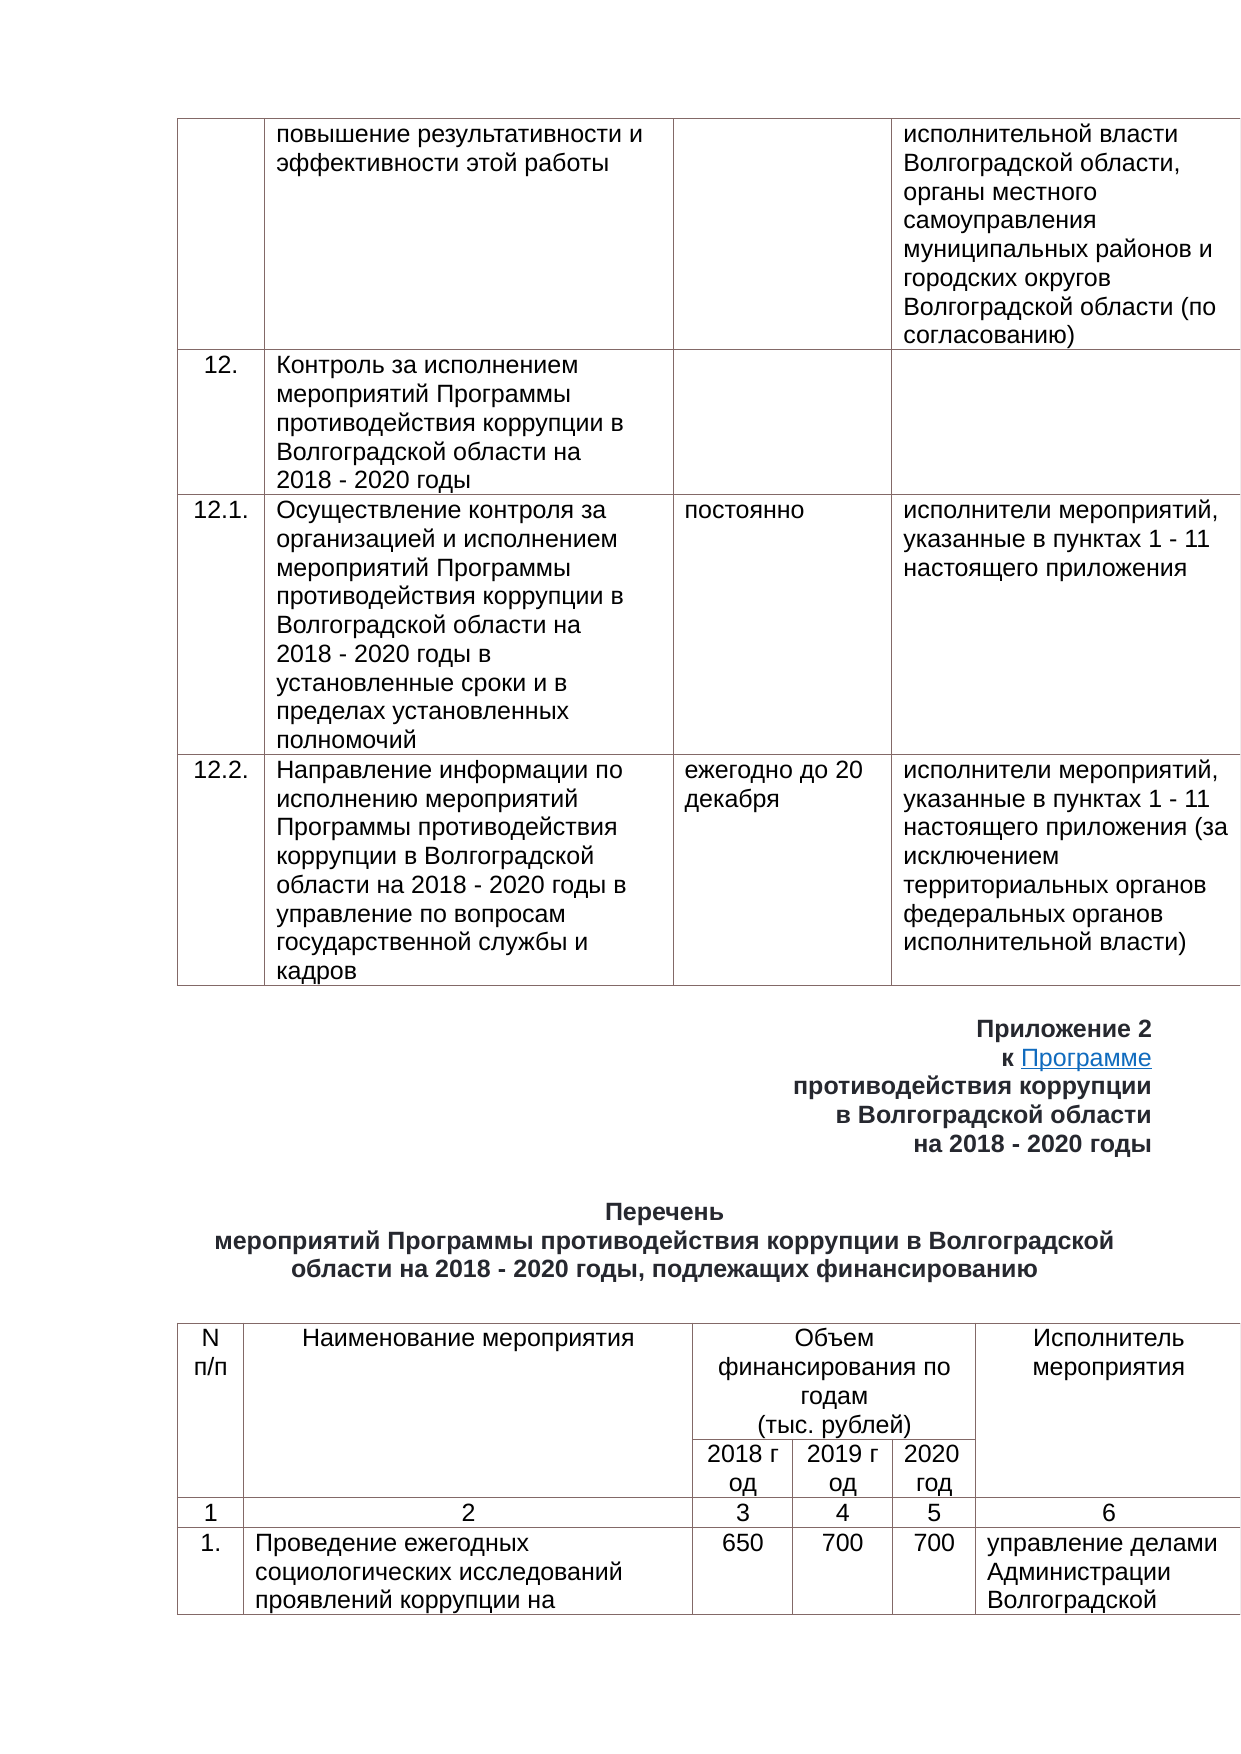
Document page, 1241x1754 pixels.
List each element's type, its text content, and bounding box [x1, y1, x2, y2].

table_cell ежегодно до 20 декабря [674, 755, 891, 985]
table_cell 6 [976, 1498, 1240, 1527]
table_cell 700 [793, 1528, 892, 1614]
table_cell 1. [178, 1528, 243, 1614]
table_cell 4 [793, 1498, 892, 1527]
table_header Наименование мероприятия [244, 1324, 692, 1497]
table_cell 2 [244, 1498, 692, 1527]
table_cell повышение результативности и эффективности этой работы [265, 119, 673, 349]
table_cell 2020 год [893, 1440, 975, 1497]
table_cell Проведение ежегодных социологических исследований проявлений коррупции на [244, 1528, 692, 1614]
table_cell 2018 год [693, 1440, 792, 1497]
table_cell исполнители мероприятий, указанные в пунктах 1 - 11 настоящего приложения [892, 495, 1240, 754]
text Приложение 2 к Программе противодействия коррупции в Волгоградской области на 2018 - 2020 годы [177, 1014, 1152, 1158]
table_cell [178, 119, 264, 349]
table_cell постоянно [674, 495, 891, 754]
table_cell управление делами Администрации Волгоградской [976, 1528, 1240, 1614]
table_header Исполнитель мероприятия [976, 1324, 1240, 1497]
table_header N п/п [178, 1324, 243, 1497]
table_cell 3 [693, 1498, 792, 1527]
table_cell 700 [893, 1528, 975, 1614]
table_cell [674, 350, 891, 494]
table_cell 2019 год [793, 1440, 892, 1497]
table_cell 650 [693, 1528, 792, 1614]
table_cell исполнители мероприятий, указанные в пунктах 1 - 11 настоящего приложения (за исключением территориальных органов федеральных органов исполнительной власти) [892, 755, 1240, 985]
text Перечень мероприятий Программы противодействия коррупции в Волгоградской области на 2018 - 2020 годы, подлежащих финансированию [177, 1197, 1152, 1283]
table_cell 12. [178, 350, 264, 494]
table_cell 12.2. [178, 755, 264, 985]
table_cell [674, 119, 891, 349]
table_cell Осуществление контроля за организацией и исполнением мероприятий Программы противодействия коррупции в Волгоградской области на 2018 - 2020 годы в установленные сроки и в пределах установленных полномочий [265, 495, 673, 754]
table_cell 5 [893, 1498, 975, 1527]
table_cell 1 [178, 1498, 243, 1527]
table_cell 12.1. [178, 495, 264, 754]
table_cell [892, 350, 1240, 494]
table_cell исполнительной власти Волгоградской области, органы местного самоуправления муниципальных районов и городских округов Волгоградской области (по согласованию) [892, 119, 1240, 349]
table_header Объем финансирования по годам (тыс. рублей) [693, 1324, 975, 1438]
table_cell Контроль за исполнением мероприятий Программы противодействия коррупции в Волгоградской области на 2018 - 2020 годы [265, 350, 673, 494]
table_cell Направление информации по исполнению мероприятий Программы противодействия коррупции в Волгоградской области на 2018 - 2020 годы в управление по вопросам государственной службы и кадров [265, 755, 673, 985]
